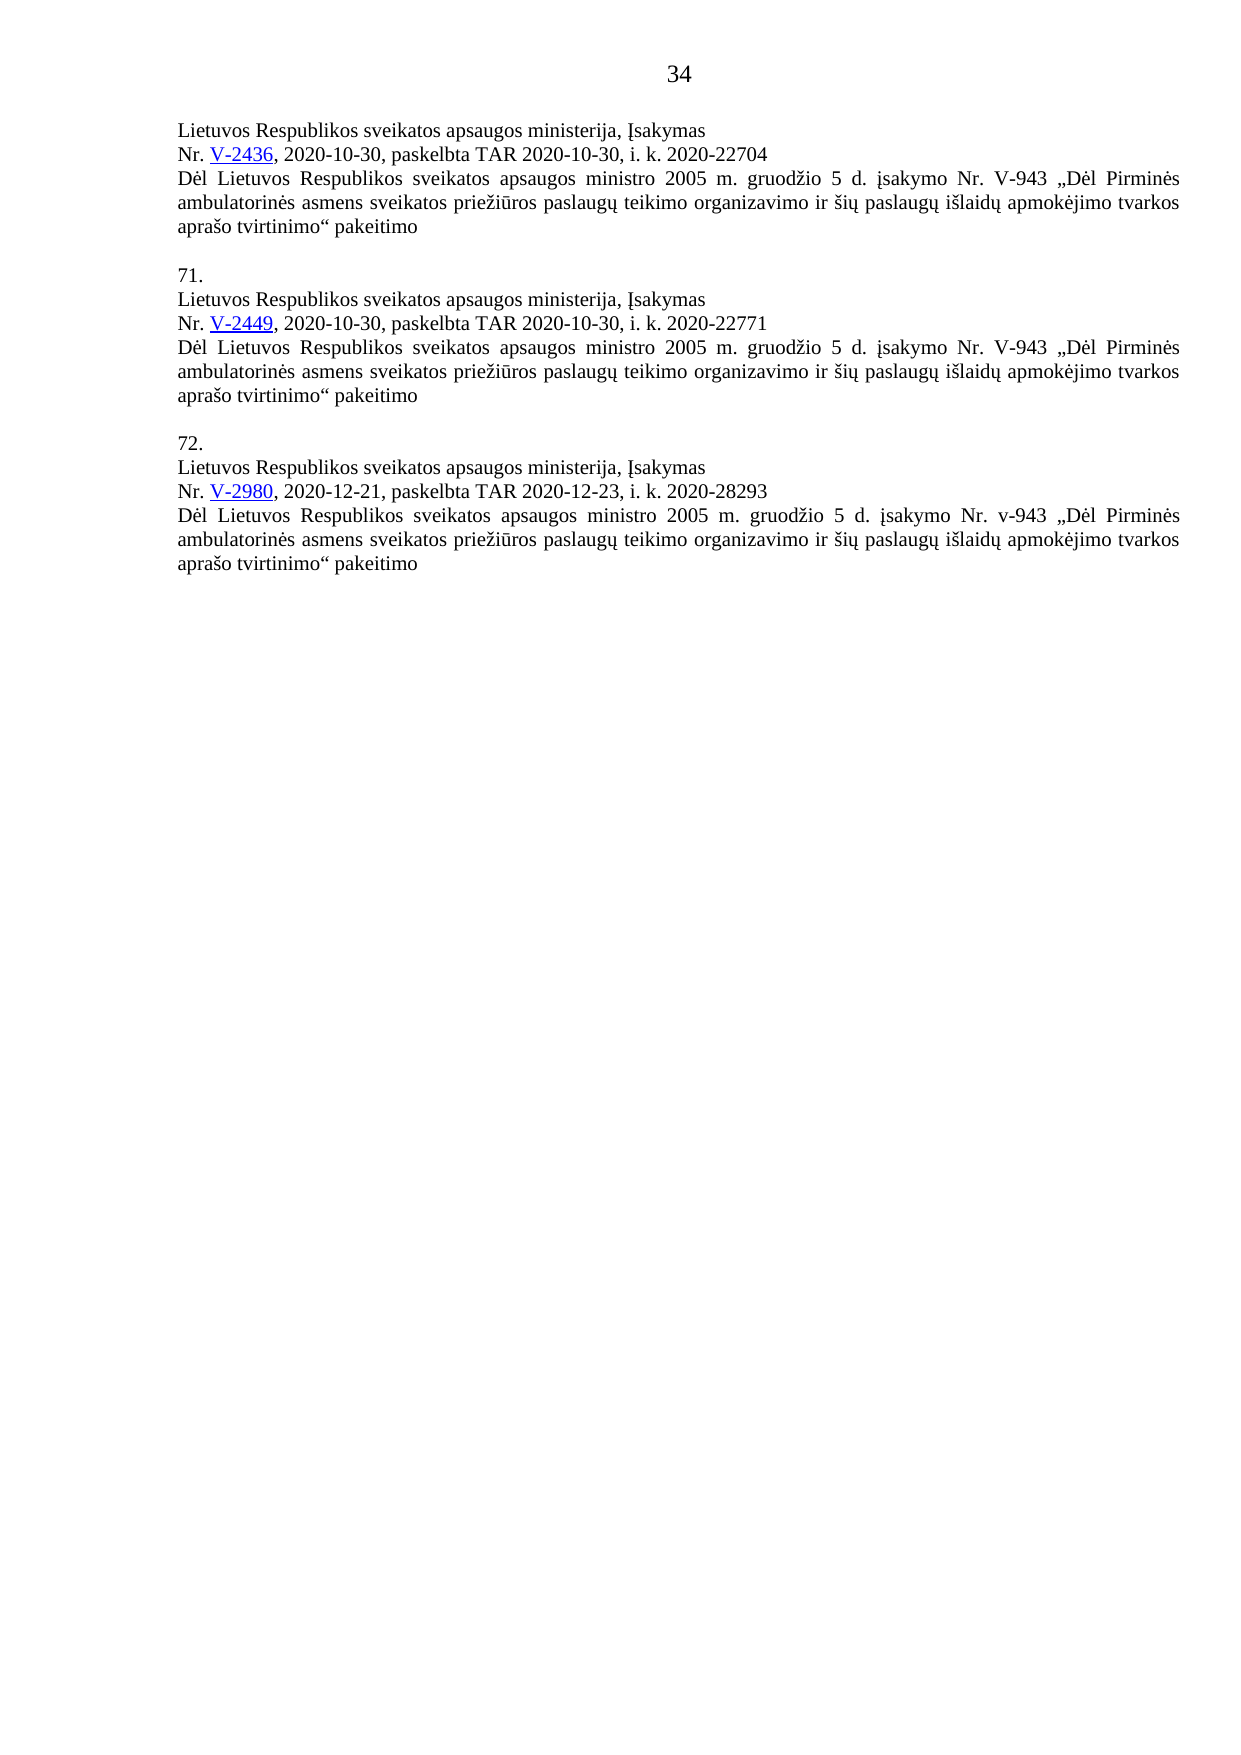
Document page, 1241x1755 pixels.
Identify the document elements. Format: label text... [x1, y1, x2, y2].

text Lietuvos Respublikos sveikatos apsaugos ministerija, Įsakymas [177, 455, 1181, 479]
text 71. [177, 262, 1181, 287]
text Nr. V-2449, 2020-10-30, paskelbta TAR 2020-10-30, i. k. 2020-22771 [177, 311, 1181, 335]
text Nr. V-2436, 2020-10-30, paskelbta TAR 2020-10-30, i. k. 2020-22704 [177, 142, 1181, 166]
text Lietuvos Respublikos sveikatos apsaugos ministerija, Įsakymas [177, 287, 1181, 311]
text Nr. V-2980, 2020-12-21, paskelbta TAR 2020-12-23, i. k. 2020-28293 [177, 479, 1181, 503]
text Dėl Lietuvos Respublikos sveikatos apsaugos ministro 2005 m. gruodžio 5 d. įsakymo Nr. V-943 „Dėl Pirminės ambulatorinės asmens sveikatos priežiūros paslaugų teikimo organizavimo ir šių paslaugų išlaidų apmokėjimo tvarkos aprašo tvirtinimo“ pakeitimo [177, 335, 1181, 407]
text Dėl Lietuvos Respublikos sveikatos apsaugos ministro 2005 m. gruodžio 5 d. įsakymo Nr. V-943 „Dėl Pirminės ambulatorinės asmens sveikatos priežiūros paslaugų teikimo organizavimo ir šių paslaugų išlaidų apmokėjimo tvarkos aprašo tvirtinimo“ pakeitimo [177, 166, 1181, 238]
text Dėl Lietuvos Respublikos sveikatos apsaugos ministro 2005 m. gruodžio 5 d. įsakymo Nr. v-943 „Dėl Pirminės ambulatorinės asmens sveikatos priežiūros paslaugų teikimo organizavimo ir šių paslaugų išlaidų apmokėjimo tvarkos aprašo tvirtinimo“ pakeitimo [177, 503, 1181, 575]
text 72. [177, 431, 1181, 455]
text Lietuvos Respublikos sveikatos apsaugos ministerija, Įsakymas [177, 118, 1181, 142]
